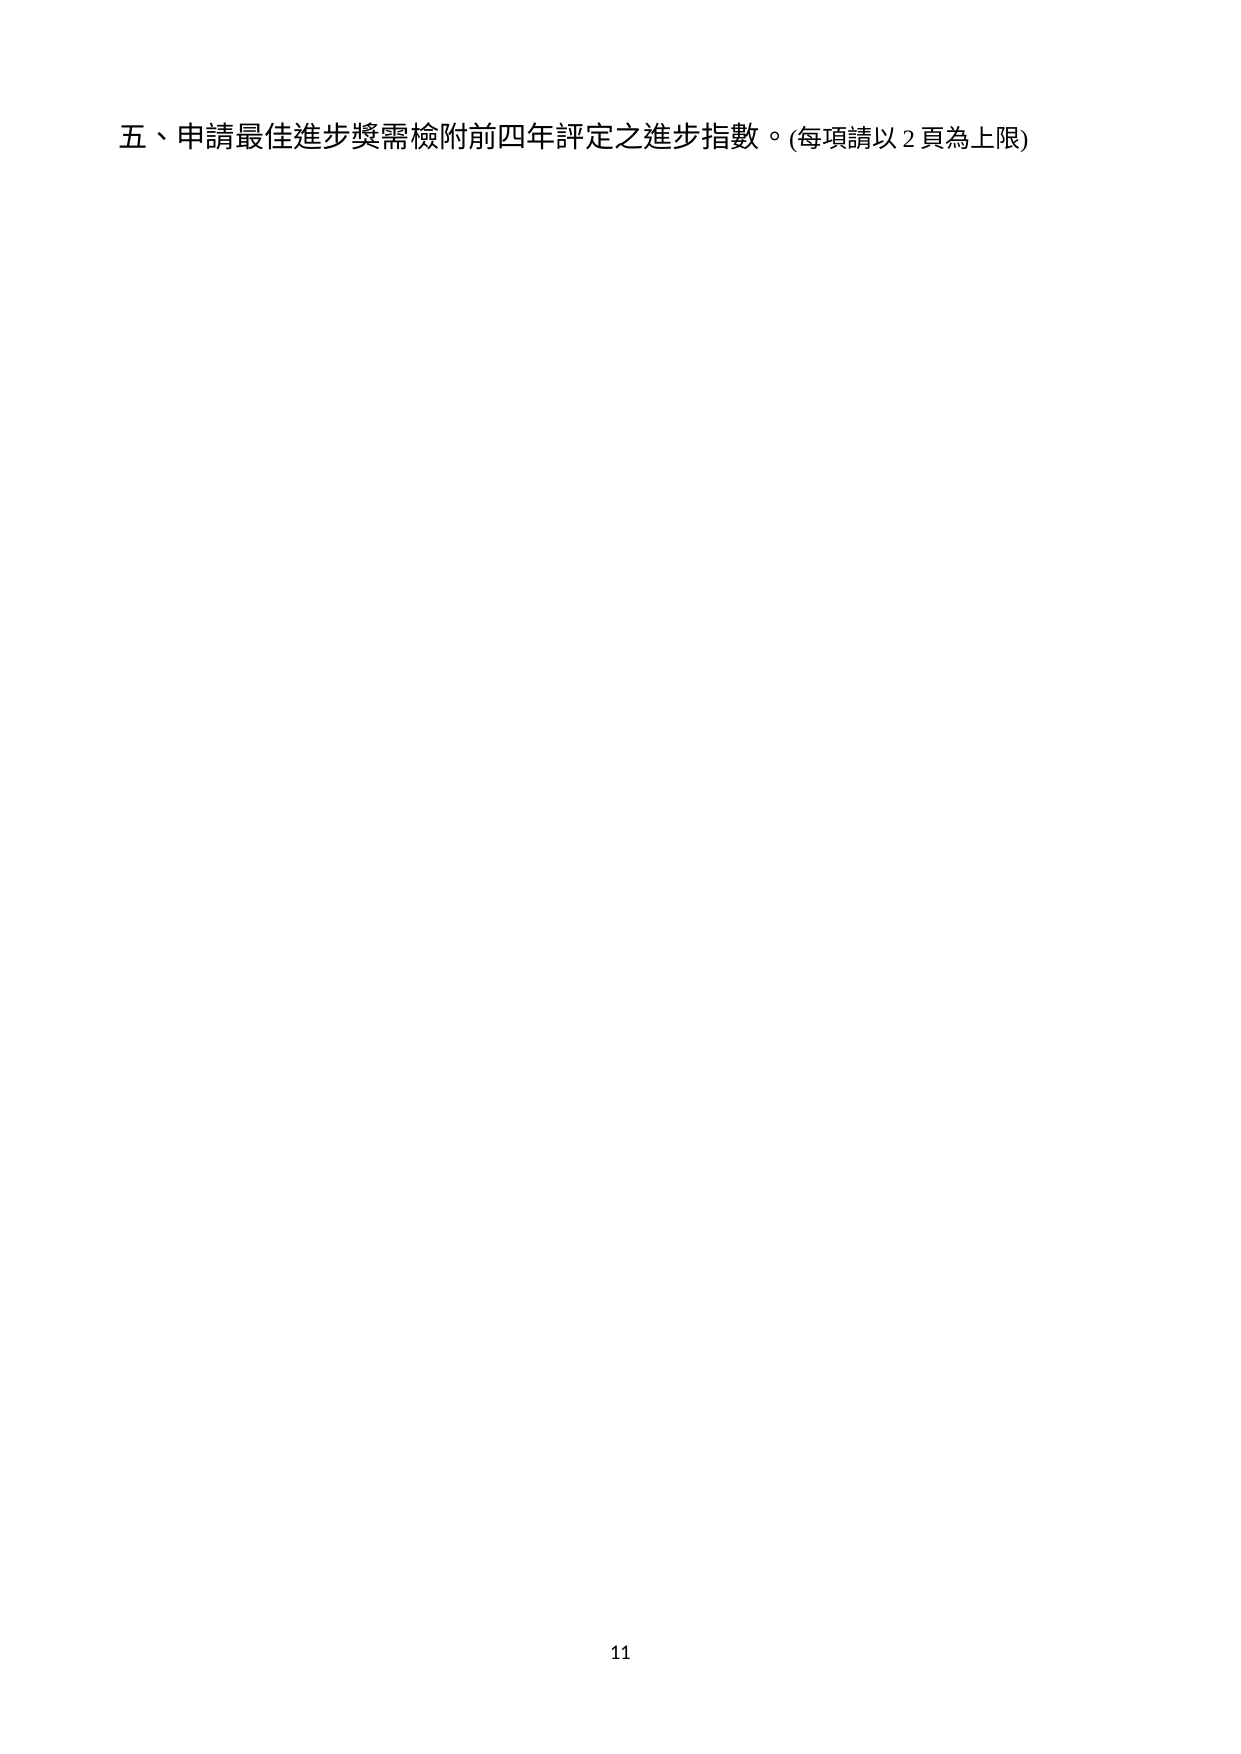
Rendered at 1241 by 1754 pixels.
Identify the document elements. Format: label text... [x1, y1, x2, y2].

text 五、申請最佳進步獎需檢附前四年評定之進步指數。(每項請以2頁為上限) [118, 114, 1122, 156]
